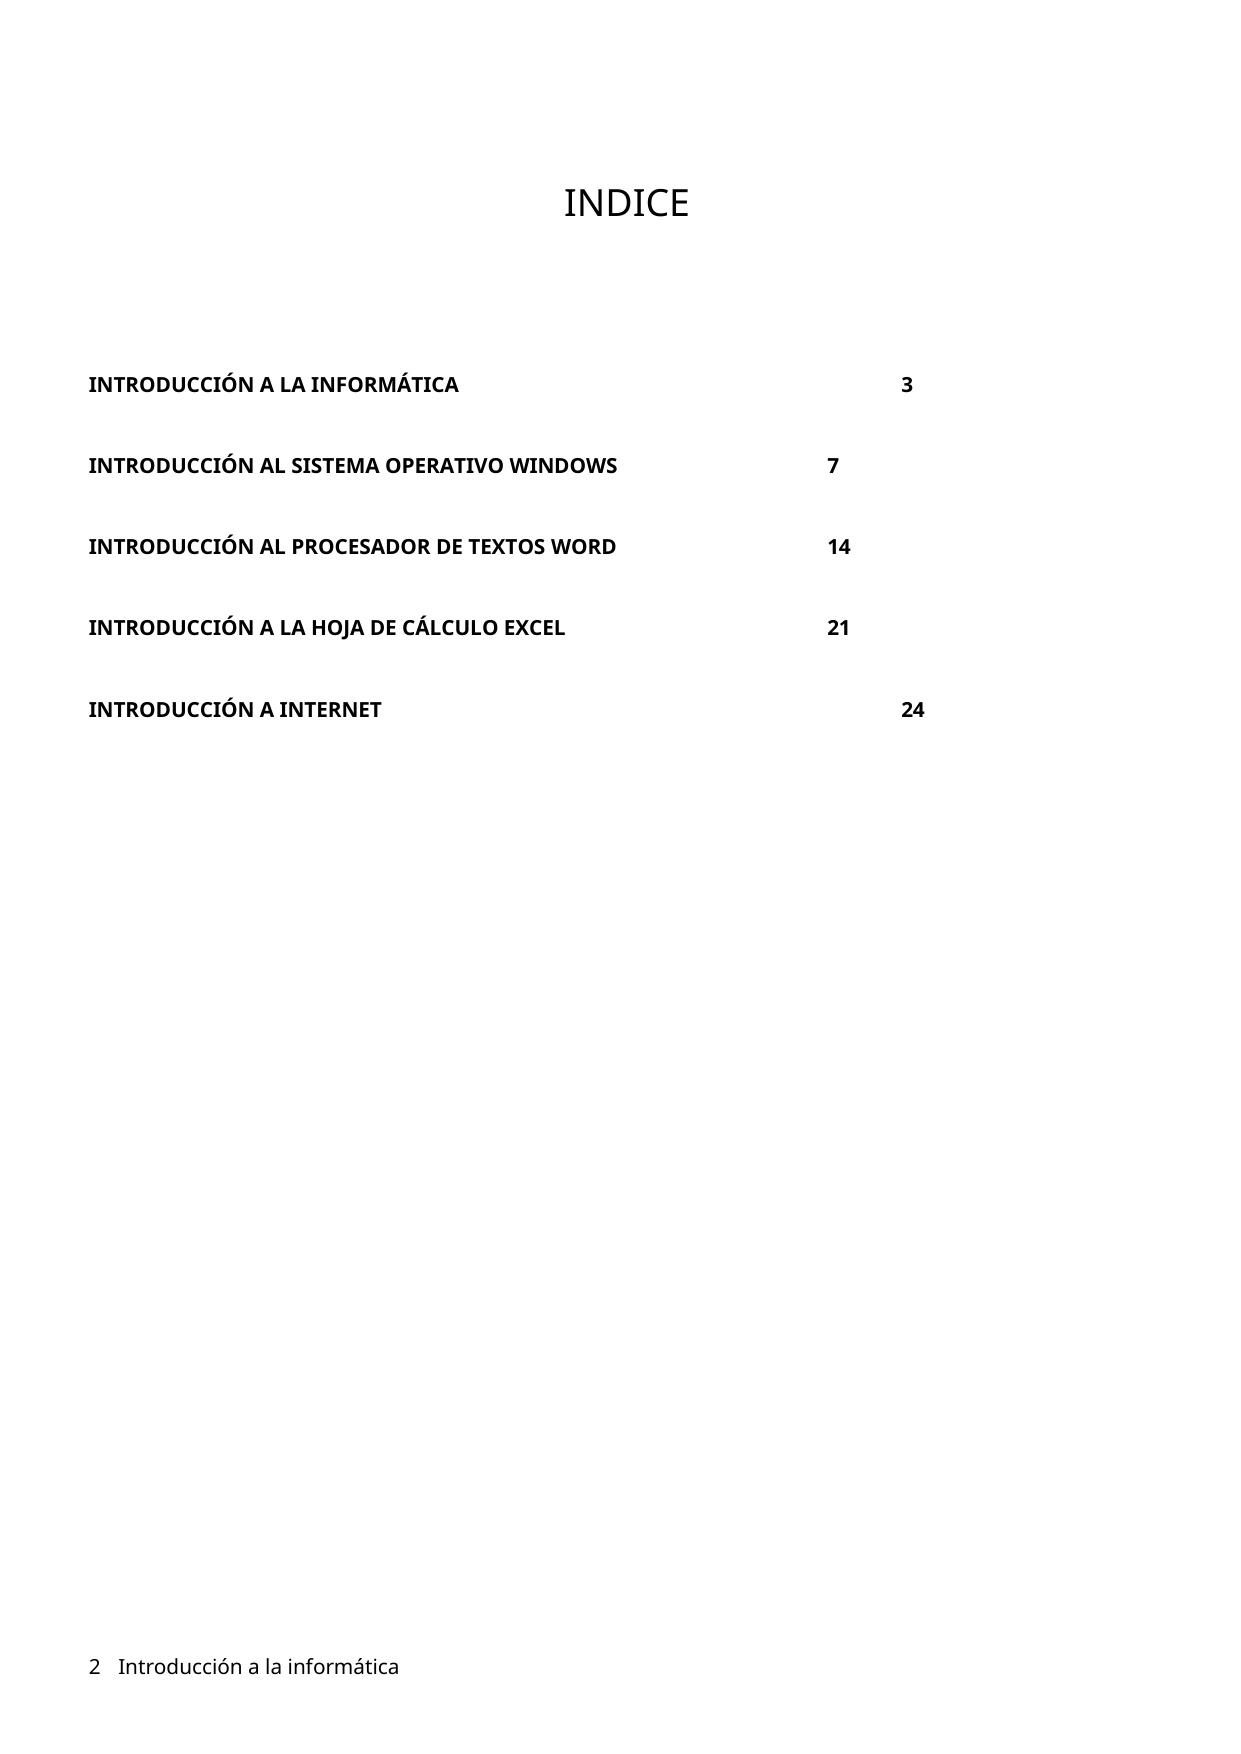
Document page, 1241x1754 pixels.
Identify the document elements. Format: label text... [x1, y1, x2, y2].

text INTRODUCCIÓN A LA HOJA DE CÁLCULO EXCEL 21 [88, 613, 1165, 642]
text INTRODUCCIÓN AL PROCESADOR DE TEXTOS WORD 14 [88, 532, 1165, 560]
text INDICE [88, 176, 1165, 227]
text INTRODUCCIÓN AL SISTEMA OPERATIVO WINDOWS 7 [88, 451, 1165, 479]
text INTRODUCCIÓN A INTERNET 24 [88, 695, 1165, 723]
text INTRODUCCIÓN A LA INFORMÁTICA 3 [88, 370, 1165, 398]
